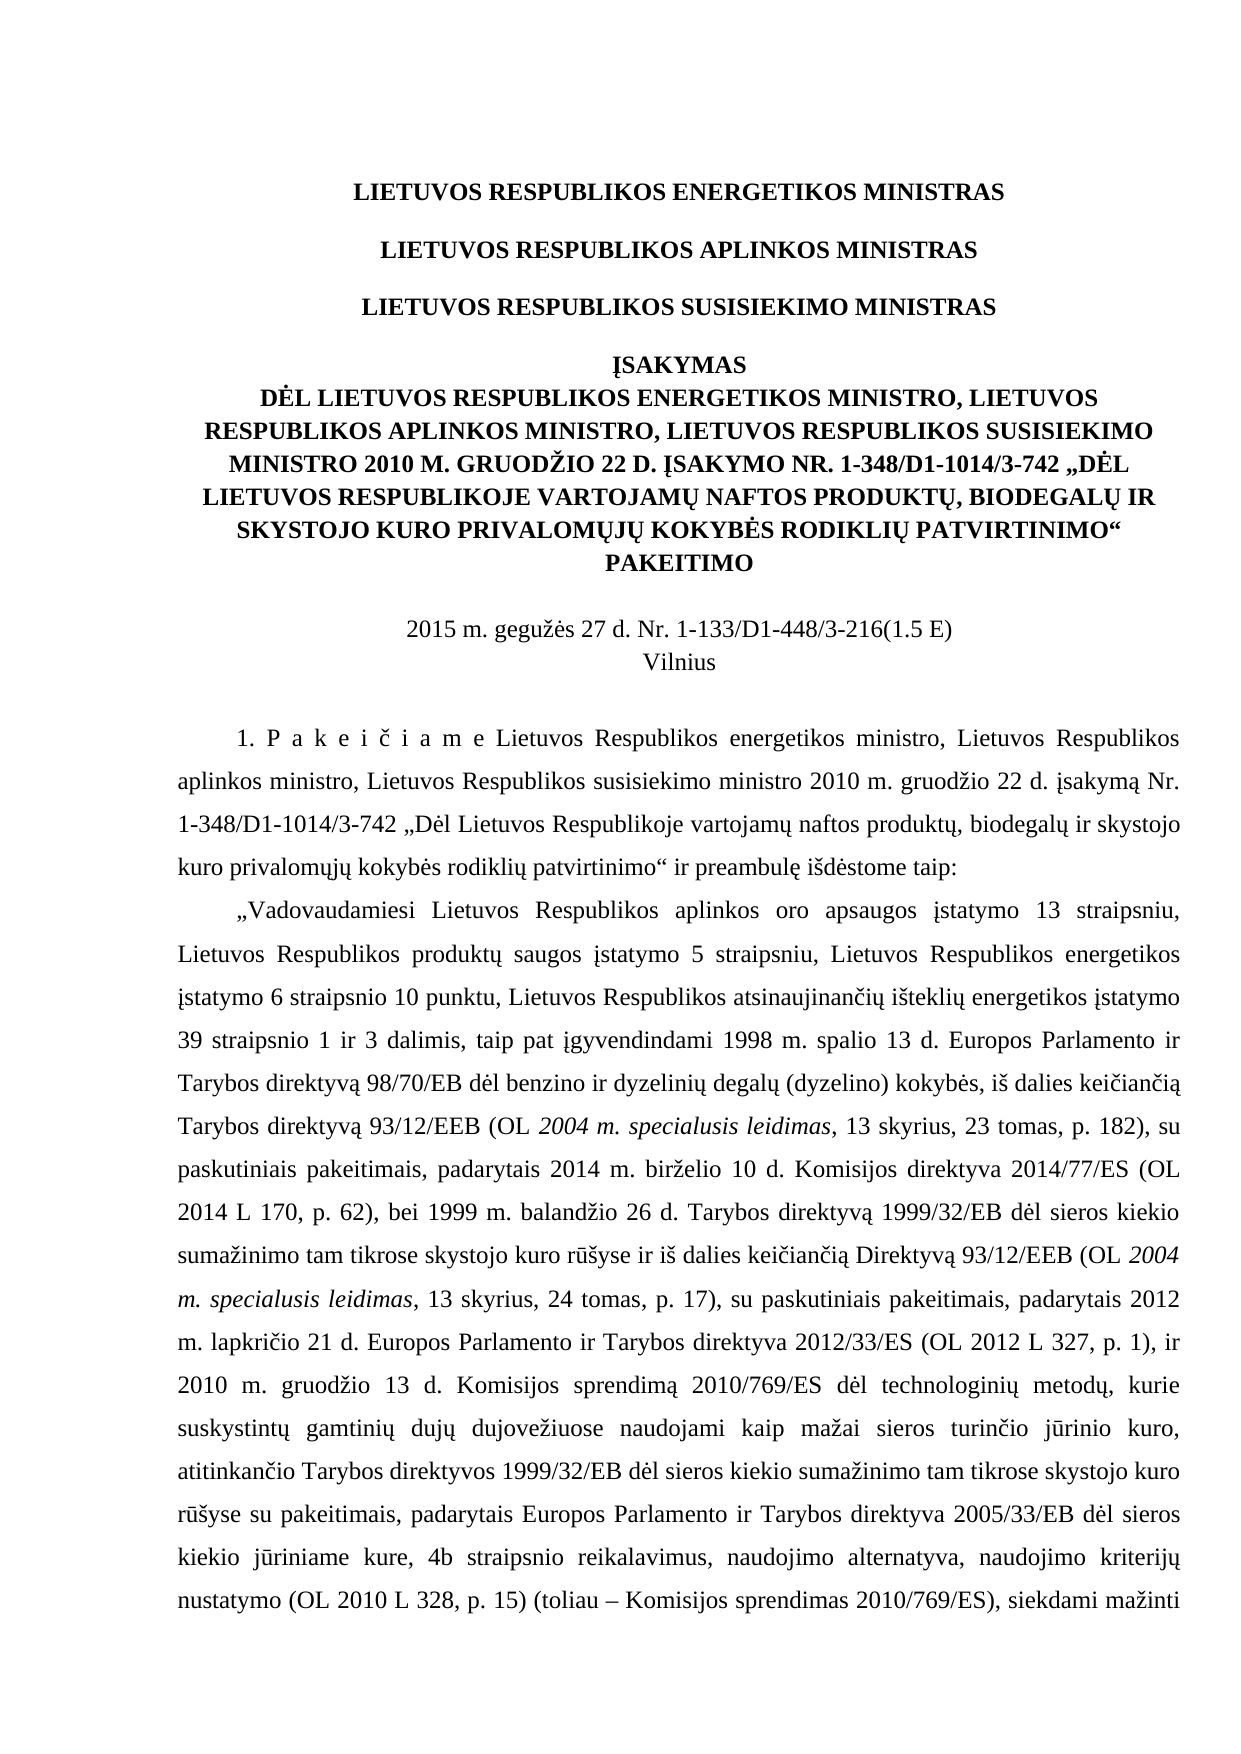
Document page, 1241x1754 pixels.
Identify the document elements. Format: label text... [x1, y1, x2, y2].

text LIETUVOS RESPUBLIKOS APLINKOS MINISTRAS [177, 235, 1181, 263]
text „Vadovaudamiesi Lietuvos Respublikos aplinkos oro apsaugos įstatymo 13 straipsniu, Lietuvos Respublikos produktų saugos įstatymo 5 straipsniu, Lietuvos Respublikos energetikos įstatymo 6 straipsnio 10 punktu, Lietuvos Respublikos atsinaujinančių išteklių energetikos įstatymo 39 straipsnio 1 ir 3 dalimis, taip pat įgyvendindami 1998 m. spalio 13 d. Europos Parlamento ir Tarybos direktyvą 98/70/EB dėl benzino ir dyzelinių degalų (dyzelino) kokybės, iš dalies keičiančią Tarybos direktyvą 93/12/EEB (OL 2004 m. specialusis leidimas, 13 skyrius, 23 tomas, p. 182), su paskutiniais pakeitimais, padarytais 2014 m. birželio 10 d. Komisijos direktyva 2014/77/ES (OL 2014 L 170, p. 62), bei 1999 m. balandžio 26 d. Tarybos direktyvą 1999/32/EB dėl sieros kiekio sumažinimo tam tikrose skystojo kuro rūšyse ir iš dalies keičiančią Direktyvą 93/12/EEB (OL 2004 m. specialusis leidimas, 13 skyrius, 24 tomas, p. 17), su paskutiniais pakeitimais, padarytais 2012 m. lapkričio 21 d. Europos Parlamento ir Tarybos direktyva 2012/33/ES (OL 2012 L 327, p. 1), ir 2010 m. gruodžio 13 d. Komisijos sprendimą 2010/769/ES dėl technologinių metodų, kurie suskystintų gamtinių dujų dujovežiuose naudojami kaip mažai sieros turinčio jūrinio kuro, atitinkančio Tarybos direktyvos 1999/32/EB dėl sieros kiekio sumažinimo tam tikrose skystojo kuro rūšyse su pakeitimais, padarytais Europos Parlamento ir Tarybos direktyva 2005/33/EB dėl sieros kiekio jūriniame kure, 4b straipsnio reikalavimus, naudojimo alternatyva, naudojimo kriterijų nustatymo (OL 2010 L 328, p. 15) (toliau – Komisijos sprendimas 2010/769/ES), siekdami mažinti [177, 896, 1181, 1614]
text Vilnius [177, 647, 1181, 676]
text DĖL LIETUVOS RESPUBLIKOS ENERGETIKOS MINISTRO, LIETUVOS RESPUBLIKOS APLINKOS MINISTRO, LIETUVOS RESPUBLIKOS SUSISIEKIMO MINISTRO 2010 M. GRUODŽIO 22 D. ĮSAKYMO NR. 1-348/D1-1014/3-742 „DĖL LIETUVOS RESPUBLIKOJE VARTOJAMŲ NAFTOS PRODUKTŲ, BIODEGALŲ IR SKYSTOJO KURO PRIVALOMŲJŲ KOKYBĖS RODIKLIŲ PATVIRTINIMO“ PAKEITIMO [177, 383, 1181, 577]
text 1. P a k e i č i a m e Lietuvos Respublikos energetikos ministro, Lietuvos Respublikos aplinkos ministro, Lietuvos Respublikos susisiekimo ministro 2010 m. gruodžio 22 d. įsakymą Nr. 1-348/D1-1014/3-742 „Dėl Lietuvos Respublikoje vartojamų naftos produktų, biodegalų ir skystojo kuro privalomųjų kokybės rodiklių patvirtinimo“ ir preambulę išdėstome taip: [177, 723, 1181, 881]
text LIETUVOS RESPUBLIKOS ENERGETIKOS MINISTRAS [177, 177, 1181, 206]
text 2015 m. gegužės 27 d. Nr. 1-133/D1-448/3-216(1.5 E) [177, 614, 1181, 643]
text LIETUVOS RESPUBLIKOS SUSISIEKIMO MINISTRAS [177, 292, 1181, 321]
text ĮSAKYMAS [177, 350, 1181, 378]
